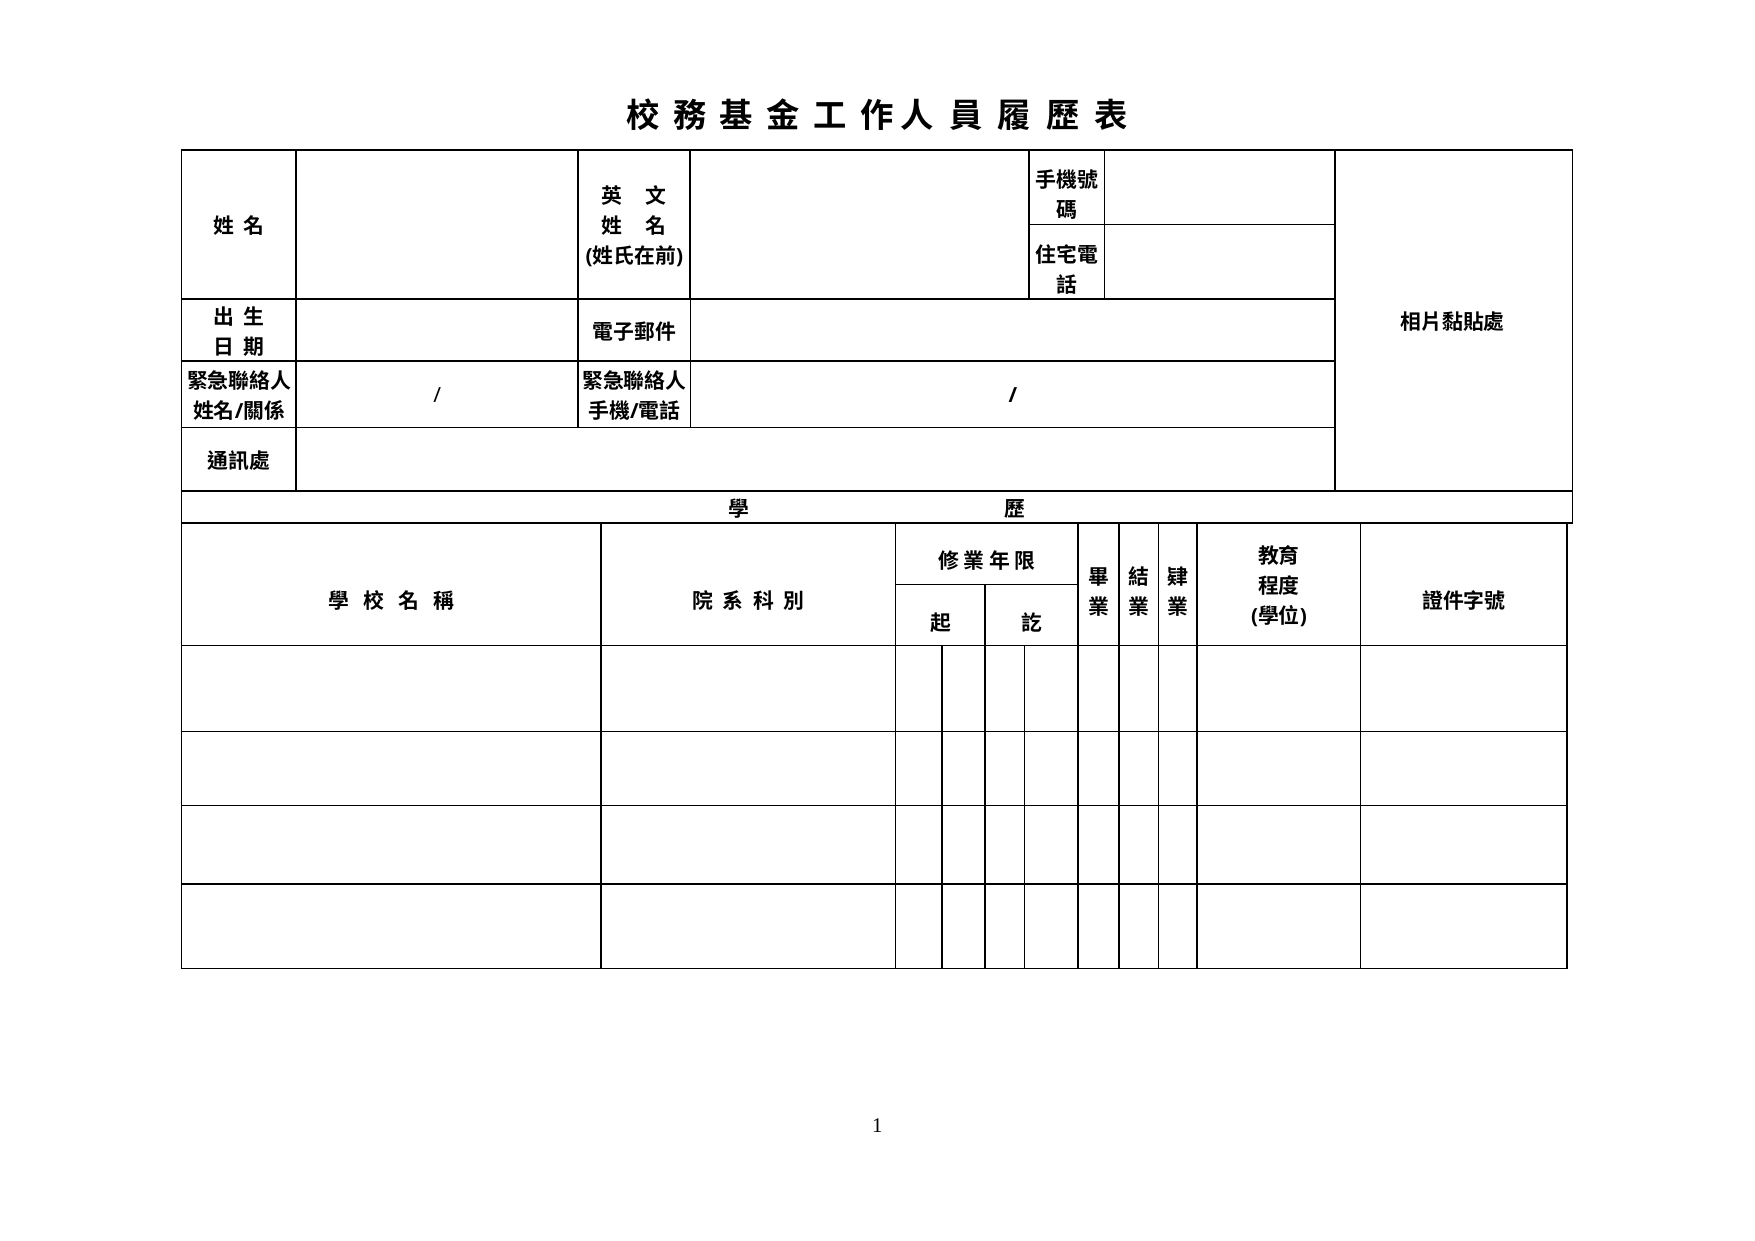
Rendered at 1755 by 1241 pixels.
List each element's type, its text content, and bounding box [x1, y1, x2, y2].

table_header 相片黏貼處 [1361, 151, 1544, 490]
table_cell 畢業 [1079, 524, 1118, 645]
table_cell [602, 885, 895, 968]
table_cell 出 生 日 期 [182, 300, 295, 360]
table_cell [943, 885, 984, 968]
table_cell [1079, 732, 1118, 804]
table_cell [182, 732, 600, 804]
table_cell [1159, 732, 1196, 804]
table_cell [691, 300, 1334, 360]
table_cell [1568, 524, 1572, 583]
table_header 英 文 姓 名 (姓氏在前) [579, 151, 689, 298]
table_cell 結業 [1120, 524, 1158, 645]
table_cell 證件字號 [1361, 524, 1566, 645]
table_cell [1079, 646, 1118, 731]
table_cell 學 歷 [182, 492, 1572, 522]
table_cell [986, 806, 1024, 883]
table_cell [297, 300, 577, 360]
table_cell 訖 [986, 585, 1077, 645]
table_cell [602, 806, 895, 883]
table_cell [943, 806, 984, 883]
table_cell 通訊處 [182, 428, 295, 490]
table_cell [1361, 806, 1566, 883]
table_cell [1079, 806, 1118, 883]
table_cell [1198, 806, 1360, 883]
text 校務基金工作 人 員 履 歷 表 [150, 89, 1604, 137]
table_cell [1120, 646, 1158, 731]
table_cell [1120, 806, 1158, 883]
table_cell [297, 428, 1334, 490]
table_cell [1159, 646, 1196, 731]
table_cell 緊急聯絡人姓名/關係 [182, 362, 295, 426]
table_cell [1120, 732, 1158, 804]
table_cell 修 業 年 限 [896, 524, 1077, 583]
table_cell [1105, 225, 1334, 298]
table_cell [1159, 806, 1196, 883]
table_cell [986, 732, 1024, 804]
table_cell 住宅電話 [1030, 225, 1104, 298]
table_cell [896, 646, 941, 731]
table_cell 肄業 [1159, 524, 1196, 645]
table_cell [1361, 885, 1566, 968]
table_cell [896, 806, 941, 883]
table_cell [943, 646, 984, 731]
table_cell [182, 806, 600, 883]
table_cell 緊急聯絡人手機/電話 [579, 362, 690, 426]
table_cell [182, 646, 600, 731]
table_cell [1361, 646, 1566, 731]
table_cell [182, 885, 600, 968]
table_cell [1568, 584, 1572, 645]
table_cell [896, 732, 941, 804]
table_cell [986, 646, 1024, 731]
table_cell 院 系 科 別 [602, 524, 895, 645]
table_cell [1079, 885, 1118, 968]
table_cell [1198, 885, 1360, 968]
table_cell [1159, 885, 1196, 968]
table_header [691, 151, 1028, 298]
table_header [1105, 151, 1334, 224]
table_cell / [297, 362, 577, 426]
table_cell [896, 885, 941, 968]
table_cell 學 校 名 稱 [182, 524, 600, 645]
table_cell [1025, 646, 1077, 731]
table_cell [1198, 732, 1360, 804]
table_cell [602, 646, 895, 731]
table_cell [1361, 732, 1566, 804]
table_header [1336, 151, 1361, 490]
table_cell 電子郵件 [579, 300, 690, 360]
table_cell [1568, 731, 1572, 804]
table_cell / [691, 362, 1334, 426]
table_cell [1568, 805, 1572, 883]
table_header 姓 名 [182, 151, 295, 298]
table_cell [1120, 885, 1158, 968]
table_cell [943, 732, 984, 804]
table_header 手機號碼 [1030, 151, 1104, 224]
table_cell [602, 732, 895, 804]
table_cell [1025, 732, 1077, 804]
table_cell [1568, 645, 1572, 731]
table_cell 教育 程度 (學位) [1198, 524, 1360, 645]
table_header [1544, 151, 1572, 490]
table_cell [1025, 806, 1077, 883]
table_cell [986, 885, 1024, 968]
table_cell 起 [896, 585, 984, 645]
table_cell [1568, 883, 1572, 968]
table_cell [1198, 646, 1360, 731]
table_cell [1025, 885, 1077, 968]
table_header [297, 151, 577, 298]
